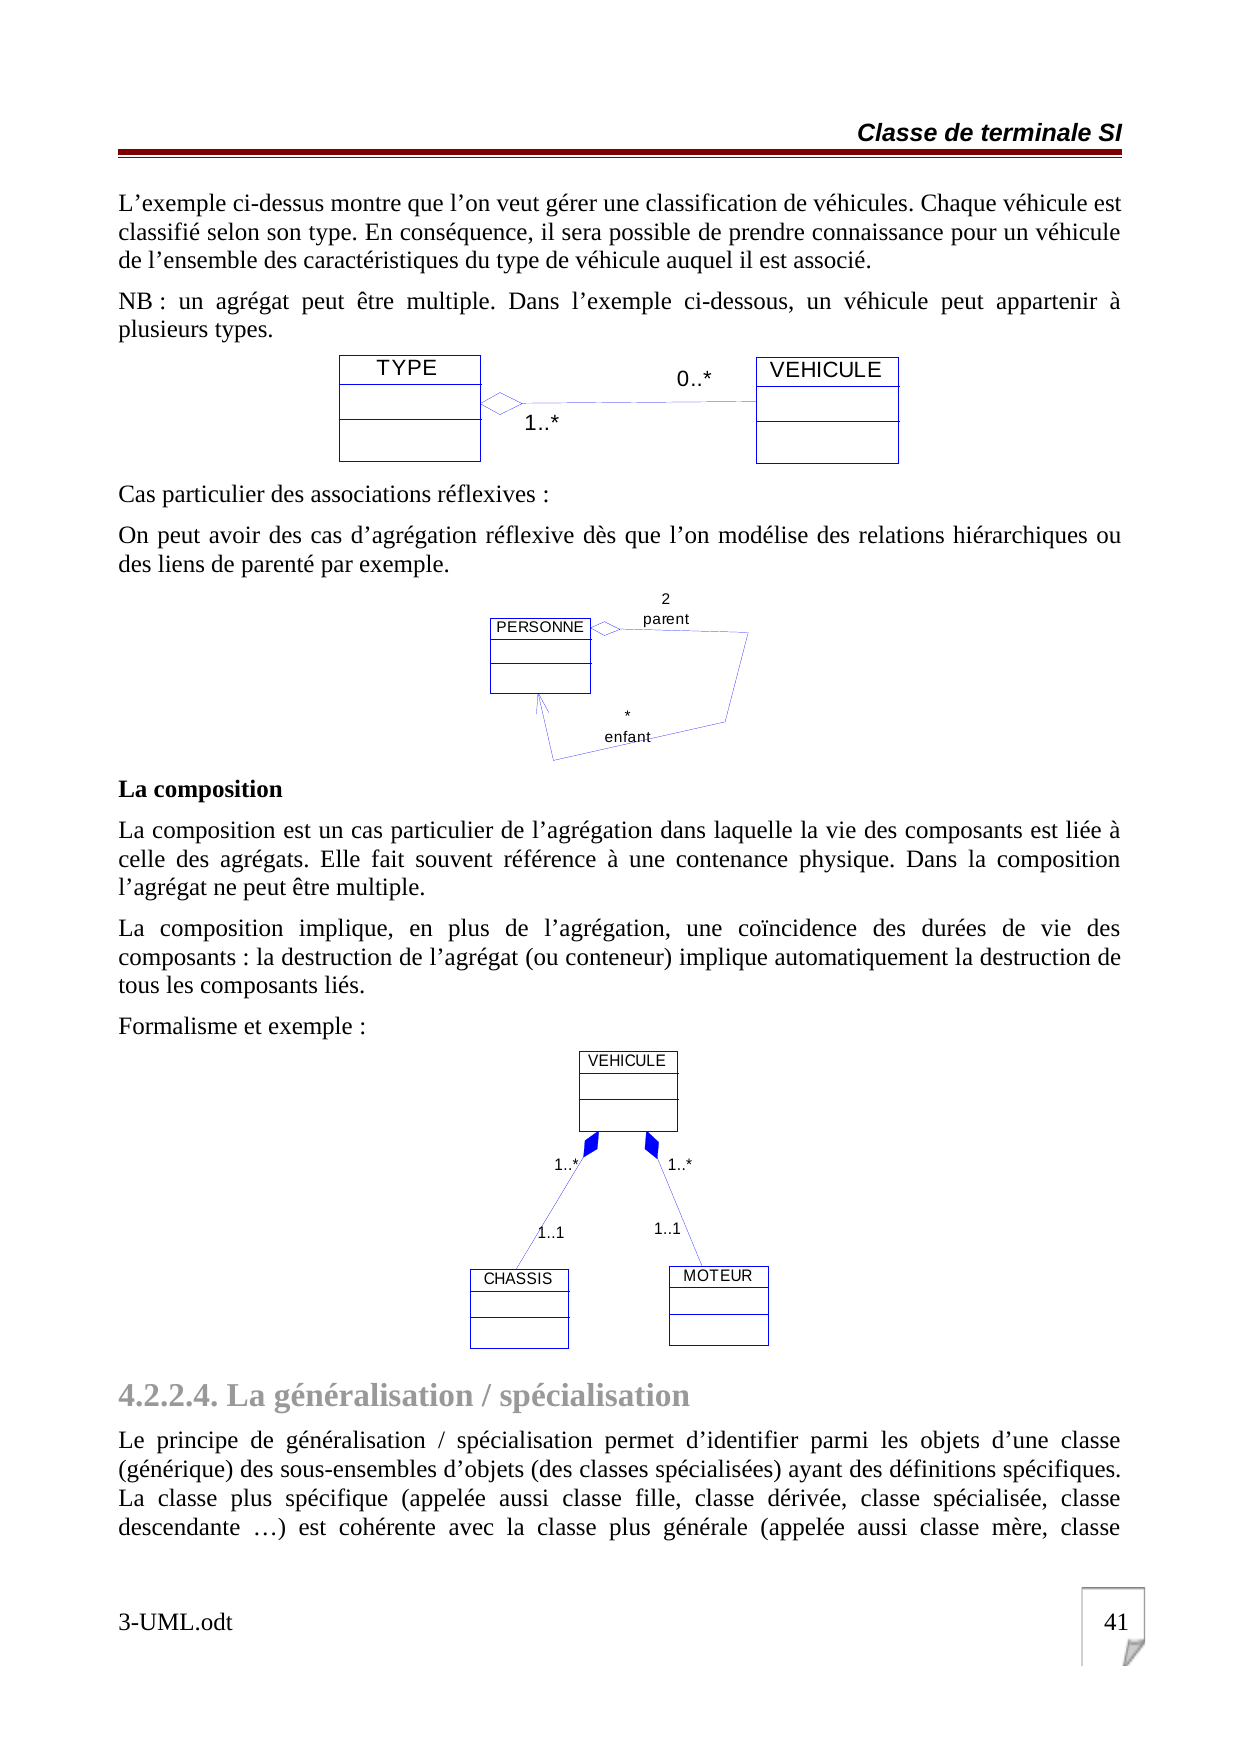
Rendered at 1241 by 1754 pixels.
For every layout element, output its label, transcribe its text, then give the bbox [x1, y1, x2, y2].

text La composition [118, 774, 1122, 803]
text On peut avoir des cas d’agrégation réflexive dès que l’on modélise des relations hiérarchiques ou des liens de parenté par exemple. [118, 520, 1122, 577]
text Formalisme et exemple : [118, 1011, 1122, 1040]
text L’exemple ci-dessus montre que l’on veut gérer une classification de véhicules. Chaque véhicule est classifié selon son type. En conséquence, il sera possible de prendre connaissance pour un véhicule de l’ensemble des caractéristiques du type de véhicule auquel il est associé. [118, 188, 1122, 274]
text Le principe de généralisation / spécialisation permet d’identifier parmi les objets d’une classe (générique) des sous-ensembles d’objets (des classes spécialisées) ayant des définitions spécifiques. La classe plus spécifique (appelée aussi classe fille, classe dérivée, classe spécialisée, classe descendante …) est cohérente avec la classe plus générale (appelée aussi classe mère, classe [118, 1426, 1122, 1541]
text La composition implique, en plus de l’agrégation, une coïncidence des durées de vie des composants : la destruction de l’agrégat (ou conteneur) implique automatiquement la destruction de tous les composants liés. [118, 913, 1122, 999]
text Cas particulier des associations réflexives : [118, 479, 1122, 508]
text NB : un agrégat peut être multiple. Dans l’exemple ci-dessous, un véhicule peut appartenir à plusieurs types. [118, 286, 1122, 343]
text La composition est un cas particulier de l’agrégation dans laquelle la vie des composants est liée à celle des agrégats. Elle fait souvent référence à une contenance physique. Dans la composition l’agrégat ne peut être multiple. [118, 815, 1122, 901]
subtitle 4.2.2.4. La généralisation / spécialisation [118, 1376, 1122, 1414]
